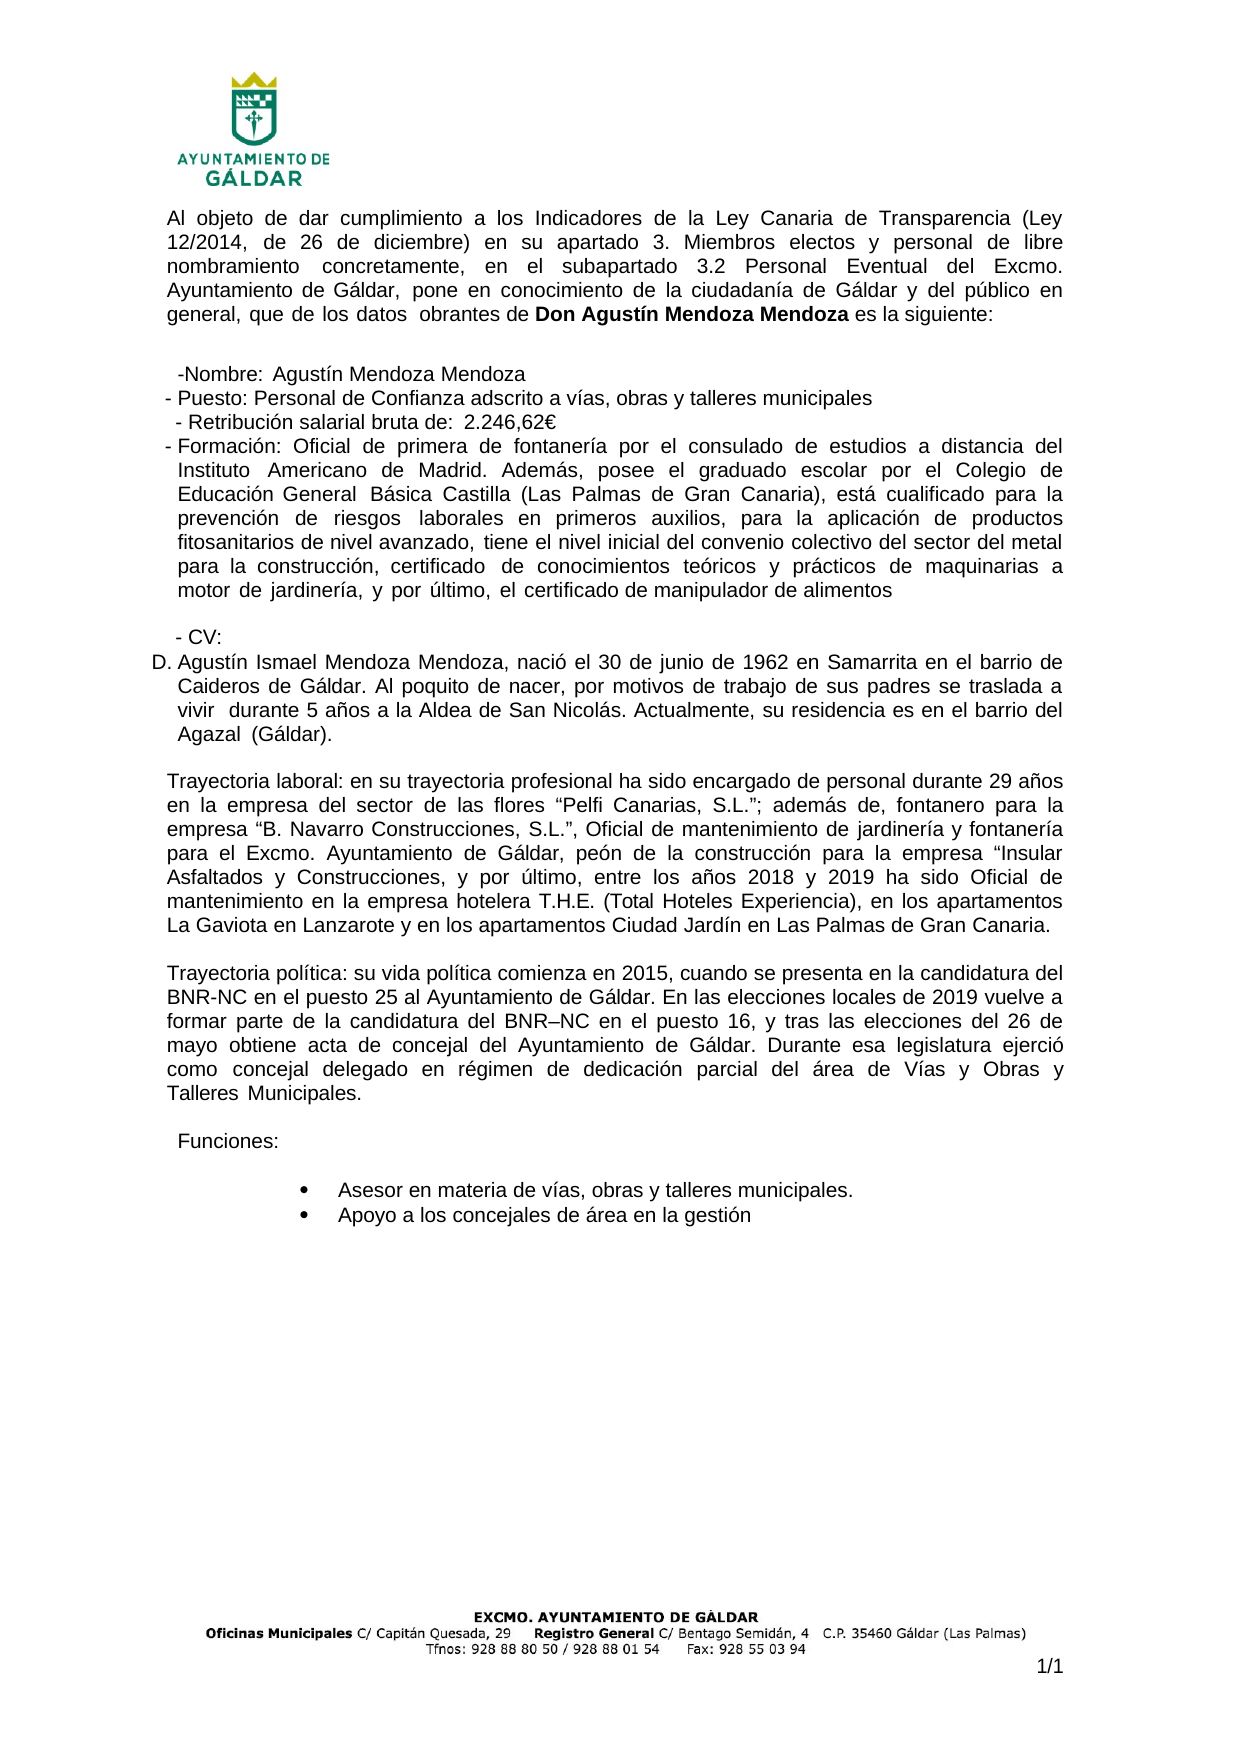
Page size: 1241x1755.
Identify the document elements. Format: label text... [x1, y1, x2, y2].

text 1/1 [167, 1654, 1064, 1678]
text -Nombre: Agustín Mendoza Mendoza [177, 362, 1074, 386]
text Trayectoria laboral: en su trayectoria profesional ha sido encargado de personal durante 29 años en la empresa del sector de las flores “Pelfi Canarias, S.L.”; además de, fontanero para la empresa “B. Navarro Construcciones, S.L.”, Oficial de mantenimiento de jardinería y fontanería para el Excmo. Ayuntamiento de Gáldar, peón de la construcción para la empresa “Insular Asfaltados y Construcciones, y por último, entre los años 2018 y 2019 ha sido Oficial de mantenimiento en la empresa hotelera T.H.E. (Total Hoteles Experiencia), en los apartamentos La Gaviota en Lanzarote y en los apartamentos Ciudad Jardín en Las Palmas de Gran Canaria. [167, 769, 1063, 937]
text Al objeto de dar cumplimiento a los Indicadores de la Ley Canaria de Transparencia (Ley 12/2014, de 26 de diciembre) en su apartado 3. Miembros electos y personal de libre nombramiento concretamente, en el subapartado 3.2 Personal Eventual del Excmo. Ayuntamiento de Gáldar, pone en conocimiento de la ciudadanía de Gáldar y del público en general, que de los datos obrantes de Don Agustín Mendoza Mendoza es la siguiente: [167, 206, 1063, 326]
list Apoyo a los concejales de área en la gestión [300, 1202, 1074, 1228]
list CV: [177, 626, 1074, 649]
list Formación: Oficial de primera de fontanería por el consulado de estudios a distancia del Instituto Americano de Madrid. Además, posee el graduado escolar por el Colegio de Educación General Básica Castilla (Las Palmas de Gran Canaria), está cualificado para la prevención de riesgos laborales en primeros auxilios, para la aplicación de productos fitosanitarios de nivel avanzado, tiene el nivel inicial del convenio colectivo del sector del metal para la construcción, certificado de conocimientos teóricos y prácticos de maquinarias a motor de jardinería, y por último, el certificado de manipulador de alimentos [167, 434, 1063, 602]
list Puesto: Personal de Confianza adscrito a vías, obras y talleres municipales [167, 386, 1074, 410]
text Trayectoria política: su vida política comienza en 2015, cuando se presenta en la candidatura del BNR-NC en el puesto 25 al Ayuntamiento de Gáldar. En las elecciones locales de 2019 vuelve a formar parte de la candidatura del BNR–NC en el puesto 16, y tras las elecciones del 26 de mayo obtiene acta de concejal del Ayuntamiento de Gáldar. Durante esa legislatura ejerció como concejal delegado en régimen de dedicación parcial del área de Vías y Obras y Talleres Municipales. [167, 961, 1064, 1104]
list Asesor en materia de vías, obras y talleres municipales. [300, 1177, 1074, 1202]
list Retribución salarial bruta de: 2.246,62€ [177, 410, 1074, 434]
text Funciones: [177, 1129, 1074, 1153]
list Agustín Ismael Mendoza Mendoza, nació el 30 de junio de 1962 en Samarrita en el barrio de Caideros de Gáldar. Al poquito de nacer, por motivos de trabajo de sus padres se traslada a vivir durante 5 años a la Aldea de San Nicolás. Actualmente, su residencia es en el barrio del Agazal (Gáldar). [167, 649, 1063, 745]
